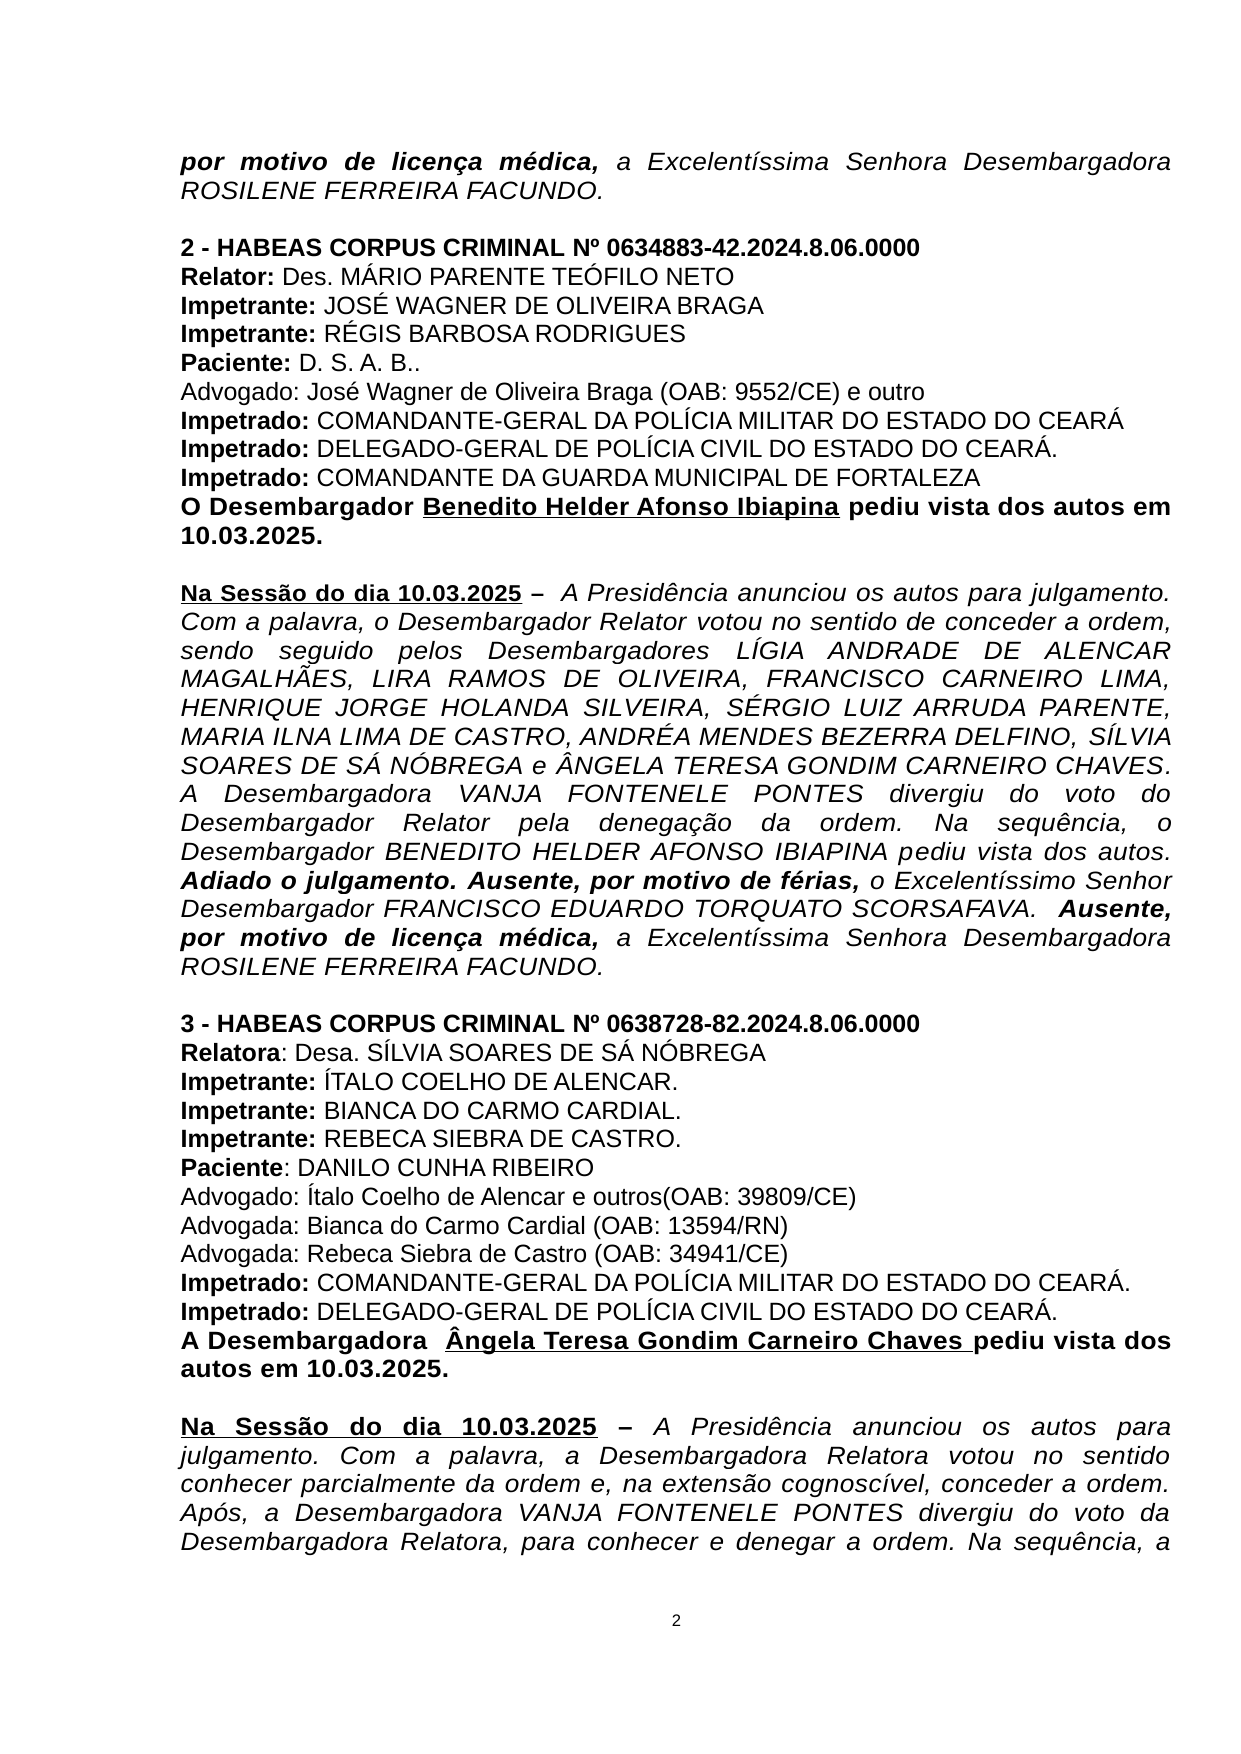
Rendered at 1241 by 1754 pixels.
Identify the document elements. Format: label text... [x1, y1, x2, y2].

text Advogada: Bianca do Carmo Cardial (OAB: 13594/RN) [180, 1211, 1172, 1239]
text Paciente: D. S. A. B.. [180, 348, 1172, 377]
text Impetrado: COMANDANTE DA GUARDA MUNICIPAL DE FORTALEZA [180, 463, 1172, 492]
text Impetrado: COMANDANTE-GERAL DA POLÍCIA MILITAR DO ESTADO DO CEARÁ [180, 406, 1172, 434]
text Impetrante: REBECA SIEBRA DE CASTRO. [180, 1124, 1172, 1153]
text Advogado: José Wagner de Oliveira Braga (OAB: 9552/CE) e outro [180, 377, 1172, 406]
text Na Sessão do dia 10.03.2025 – A Presidência anunciou os autos para julgamento. Com a palavra, a Desembargadora Relatora votou no sentido conhecer parcialmente da ordem e, na extensão cognoscível, conceder a ordem. Após, a Desembargadora VANJA FONTENELE PONTES divergiu do voto da Desembargadora Relatora, para conhecer e denegar a ordem. Na sequência, a [180, 1412, 1172, 1556]
text Relatora: Desa. SÍLVIA SOARES DE SÁ NÓBREGA [180, 1038, 1172, 1067]
text A Desembargadora Ângela Teresa Gondim Carneiro Chaves pediu vista dos autos em 10.03.2025. [180, 1326, 1172, 1383]
text Impetrante: BIANCA DO CARMO CARDIAL. [180, 1096, 1172, 1124]
text por motivo de licença médica, a Excelentíssima Senhora Desembargadora ROSILENE FERREIRA FACUNDO. [180, 147, 1172, 204]
text Relator: Des. MÁRIO PARENTE TEÓFILO NETO [180, 262, 1172, 291]
text Advogada: Rebeca Siebra de Castro (OAB: 34941/CE) [180, 1239, 1172, 1268]
text Impetrante: RÉGIS BARBOSA RODRIGUES [180, 319, 1172, 348]
text Impetrante: JOSÉ WAGNER DE OLIVEIRA BRAGA [180, 291, 1172, 319]
text Paciente: DANILO CUNHA RIBEIRO [180, 1153, 1172, 1182]
text 3 - HABEAS CORPUS CRIMINAL Nº 0638728-82.2024.8.06.0000 [180, 1009, 1172, 1038]
text O Desembargador Benedito Helder Afonso Ibiapina pediu vista dos autos em 10.03.2025. [180, 492, 1172, 549]
text 2 - HABEAS CORPUS CRIMINAL Nº 0634883-42.2024.8.06.0000 [180, 233, 1172, 262]
text Advogado: Ítalo Coelho de Alencar e outros(OAB: 39809/CE) [180, 1182, 1172, 1211]
text Na Sessão do dia 10.03.2025 – A Presidência anunciou os autos para julgamento. Com a palavra, o Desembargador Relator votou no sentido de conceder a ordem, sendo seguido pelos Desembargadores LÍGIA ANDRADE DE ALENCAR MAGALHÃES, LIRA RAMOS DE OLIVEIRA, FRANCISCO CARNEIRO LIMA, HENRIQUE JORGE HOLANDA SILVEIRA, SÉRGIO LUIZ ARRUDA PARENTE, MARIA ILNA LIMA DE CASTRO, ANDRÉA MENDES BEZERRA DELFINO, SÍLVIA SOARES DE SÁ NÓBREGA e ÂNGELA TERESA GONDIM CARNEIRO CHAVES. A Desembargadora VANJA FONTENELE PONTES divergiu do voto do Desembargador Relator pela denegação da ordem. Na sequência, o Desembargador BENEDITO HELDER AFONSO IBIAPINA pediu vista dos autos. Adiado o julgamento. Ausente, por motivo de férias, o Excelentíssimo Senhor Desembargador FRANCISCO EDUARDO TORQUATO SCORSAFAVA. Ausente, por motivo de licença médica, a Excelentíssima Senhora Desembargadora ROSILENE FERREIRA FACUNDO. [180, 578, 1172, 981]
text Impetrante: ÍTALO COELHO DE ALENCAR. [180, 1067, 1172, 1096]
text Impetrado: COMANDANTE-GERAL DA POLÍCIA MILITAR DO ESTADO DO CEARÁ. [180, 1268, 1172, 1297]
text Impetrado: DELEGADO-GERAL DE POLÍCIA CIVIL DO ESTADO DO CEARÁ. [180, 434, 1172, 463]
text Impetrado: DELEGADO-GERAL DE POLÍCIA CIVIL DO ESTADO DO CEARÁ. [180, 1297, 1172, 1326]
